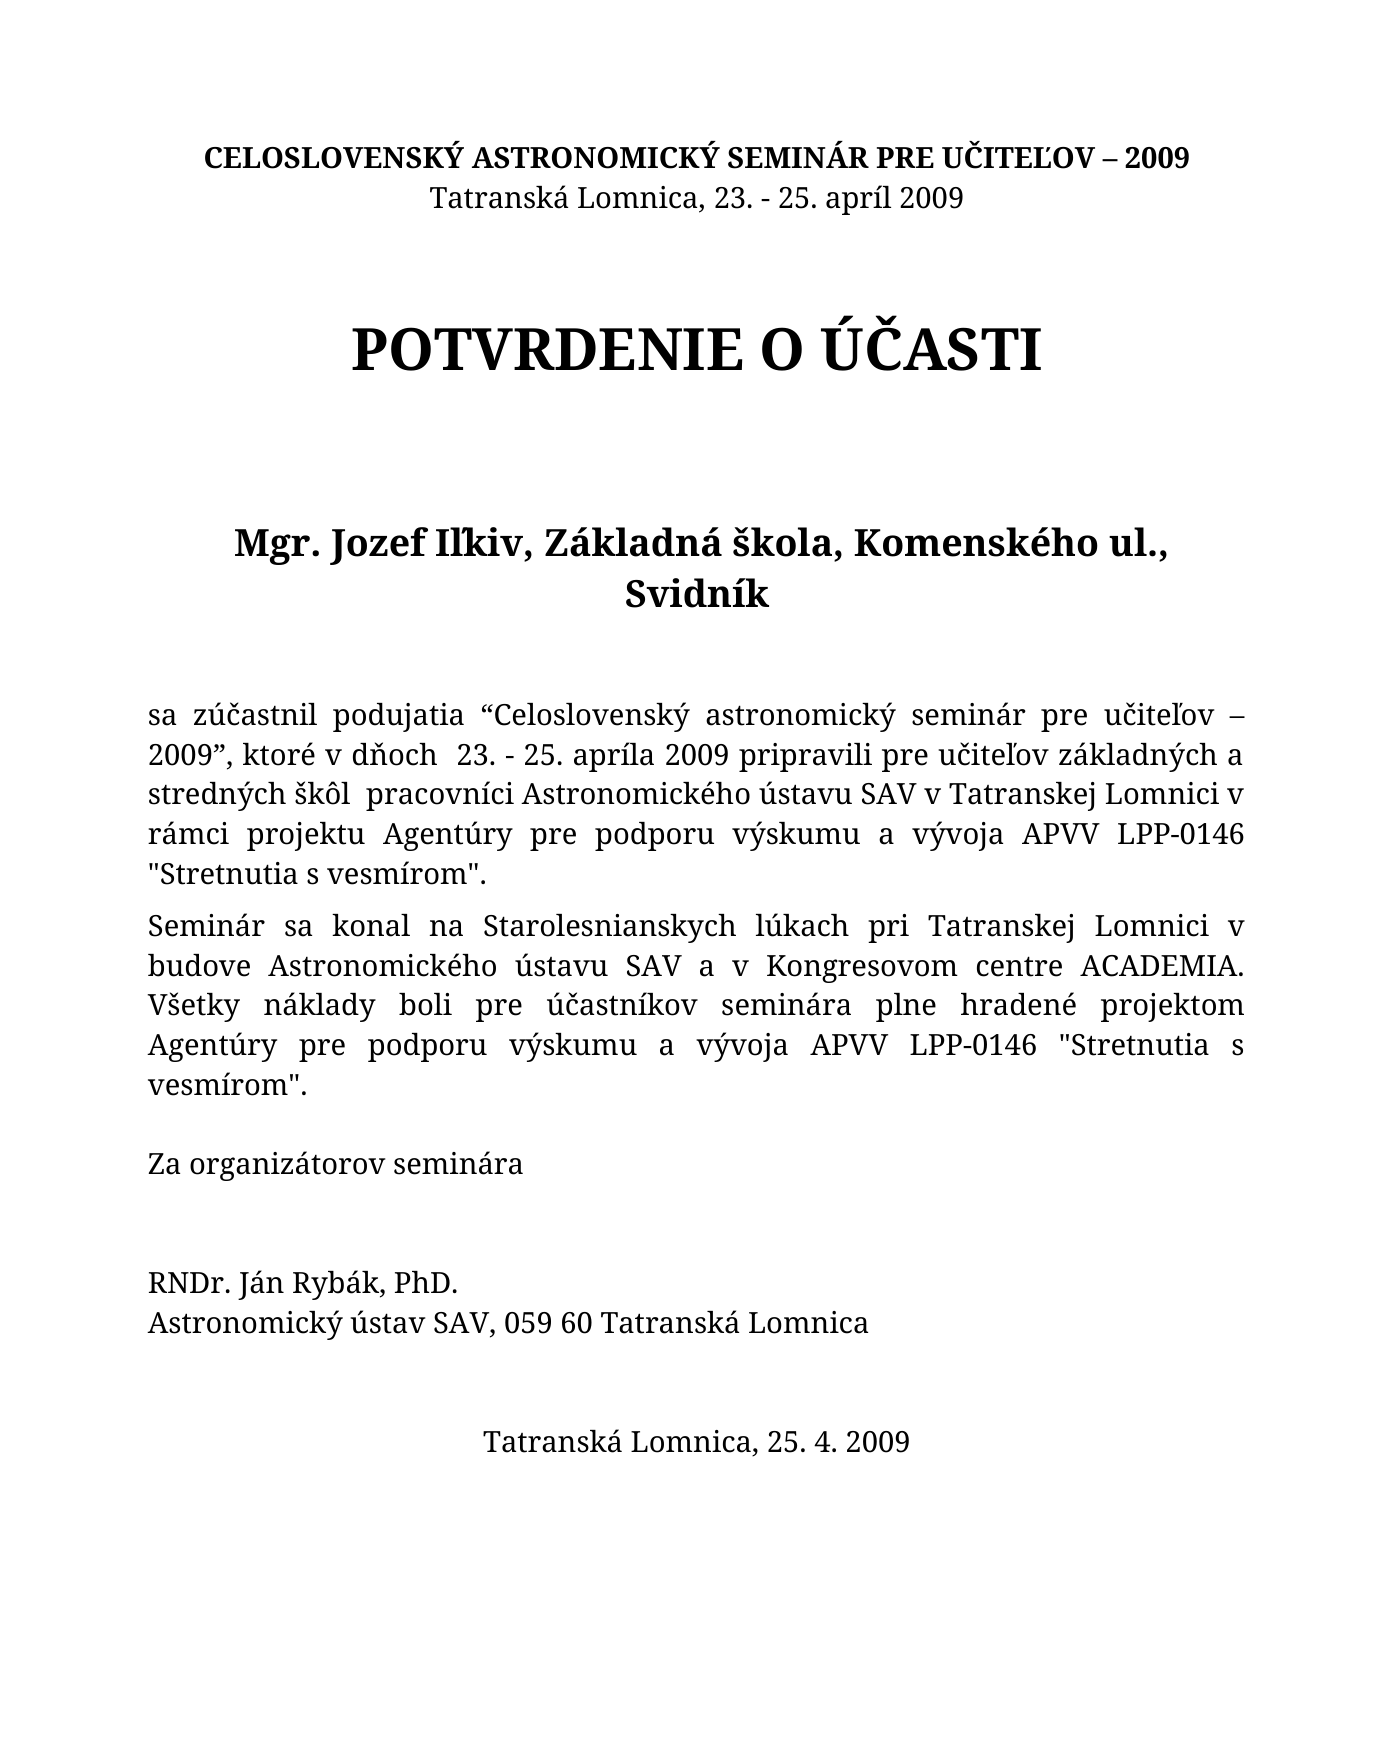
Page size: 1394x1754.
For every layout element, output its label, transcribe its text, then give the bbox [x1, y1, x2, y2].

text Za organizátorov seminára [148, 1143, 1246, 1183]
text Tatranská Lomnica, 25. 4. 2009 [148, 1421, 1246, 1461]
text POTVRDENIE O ÚČASTI [148, 308, 1246, 388]
text RNDr. Ján Rybák, PhD. [148, 1262, 1246, 1302]
text Mgr. Jozef Iľkiv, Základná škola, Komenského ul., Svidník [148, 516, 1246, 618]
text Seminár sa konal na Starolesnianskych lúkach pri Tatranskej Lomnici v budove Astronomického ústavu SAV a v Kongresovom centre ACADEMIA. Všetky náklady boli pre účastníkov seminára plne hradené projektom Agentúry pre podporu výskumu a vývoja APVV LPP-0146 "Stretnutia s vesmírom". [148, 905, 1246, 1104]
subtitle CELOSLOVENSKÝ ASTRONOMICKÝ SEMINÁR PRE UČITEĽOV – 2009 Tatranská Lomnica, 23. - 25. apríl 2009 [148, 137, 1246, 217]
subtitle sa zúčastnil podujatia “Celoslovenský astronomický seminár pre učiteľov – 2009”, ktoré v dňoch 23. - 25. apríla 2009 pripravili pre učiteľov základných a stredných škôl pracovníci Astronomického ústavu SAV v Tatranskej Lomnici v rámci projektu Agentúry pre podporu výskumu a vývoja APVV LPP-0146 "Stretnutia s vesmírom". [148, 694, 1246, 893]
text Astronomický ústav SAV, 059 60 Tatranská Lomnica [148, 1302, 1246, 1342]
